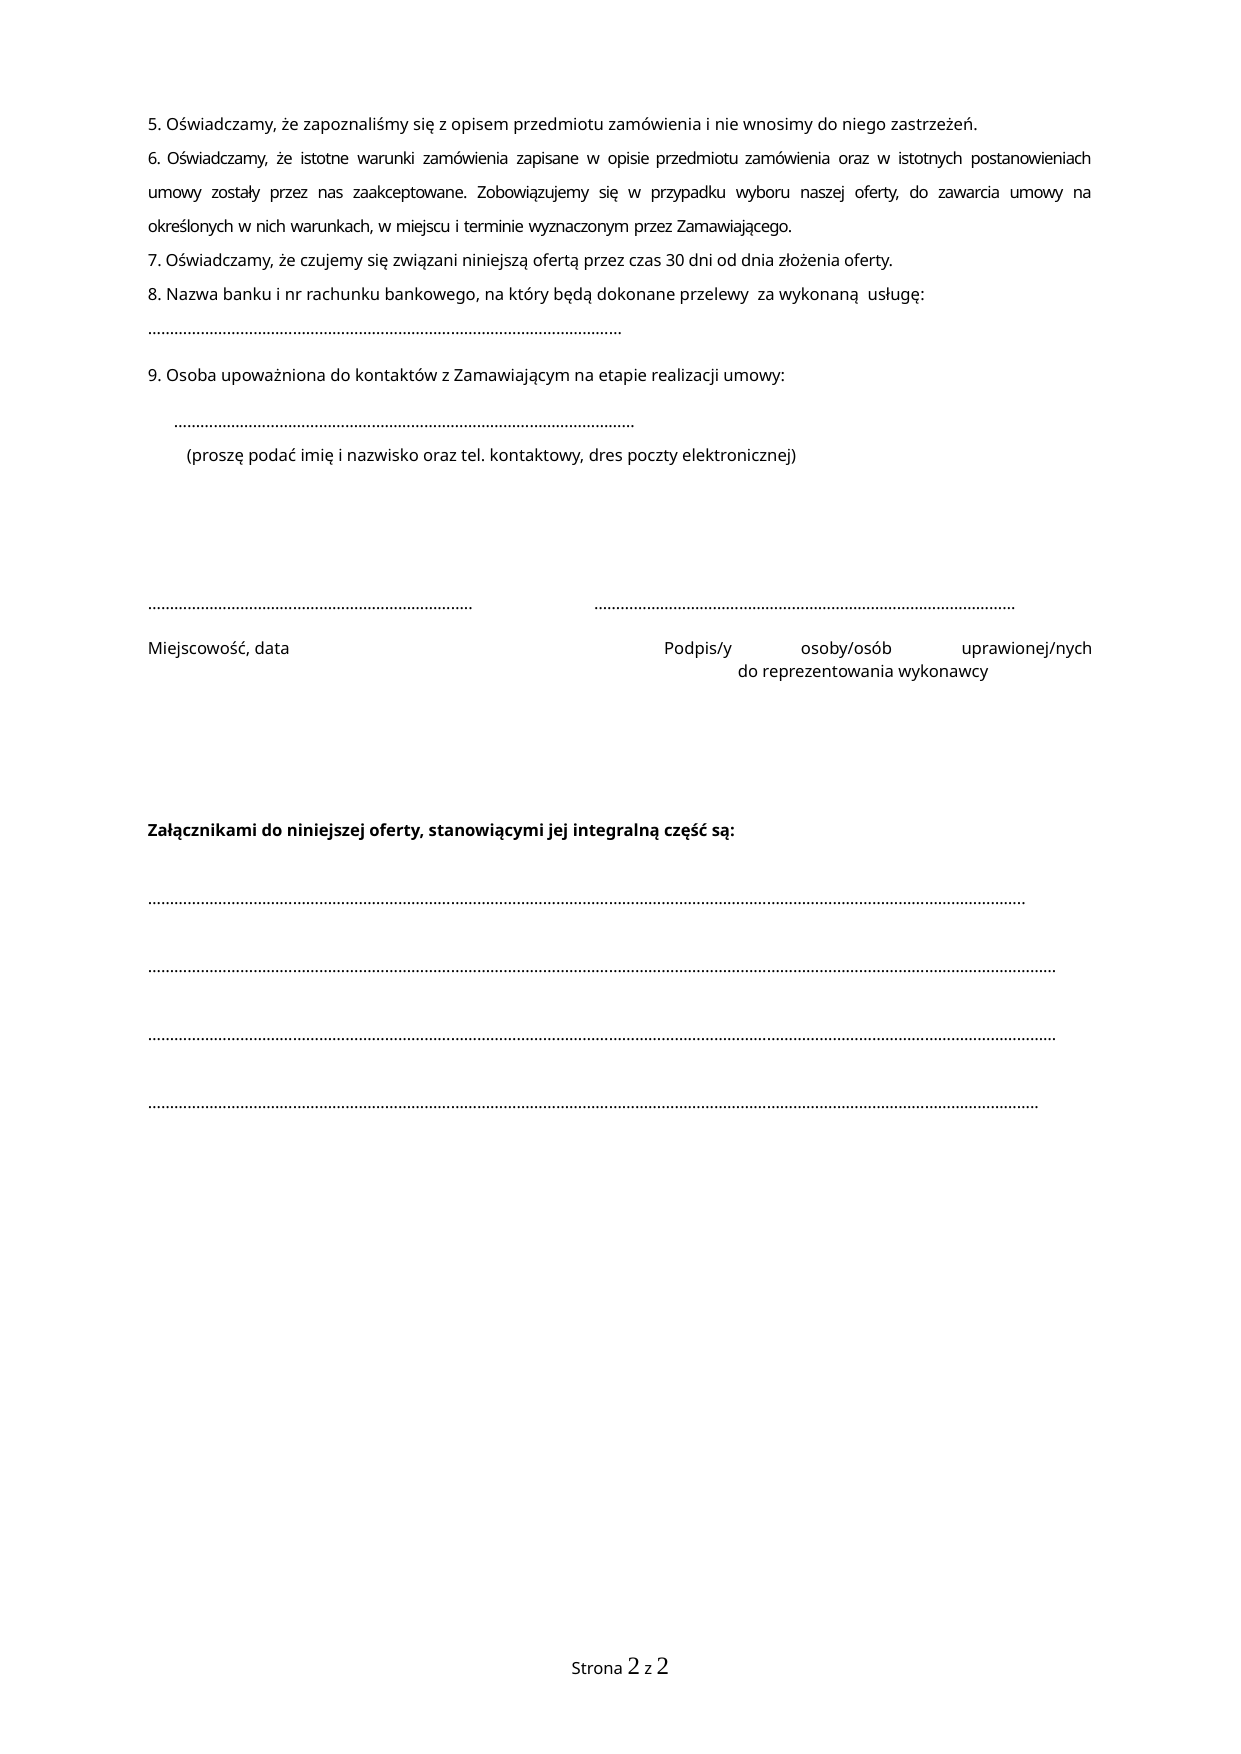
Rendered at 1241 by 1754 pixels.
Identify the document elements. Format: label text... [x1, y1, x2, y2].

text …………………………………………………………………………………………… [148, 410, 1093, 433]
text ………………………………………………………………………………………………………………………………………………………………………………….. [148, 1091, 1093, 1114]
text ……………………………………………………………………………………………………………………………………………………………………………………… [148, 1023, 1093, 1046]
text ……………………………………………………………………………………………… [148, 317, 1093, 339]
text 6. Oświadczamy, że istotne warunki zamówienia zapisane w opisie przedmiotu zamówienia oraz w istotnych postanowieniach umowy zostały przez nas zaakceptowane. Zobowiązujemy się w przypadku wyboru naszej oferty, do zawarcia umowy na określonych w nich warunkach, w miejscu i terminie wyznaczonym przez Zamawiającego. [148, 146, 1093, 237]
text 9. Osoba upoważniona do kontaktów z Zamawiającym na etapie realizacji umowy: [148, 363, 1093, 386]
text (proszę podać imię i nazwisko oraz tel. kontaktowy, dres poczty elektronicznej) [148, 444, 1093, 467]
text Miejscowość, data Podpis/y osoby/osób uprawionej/nych do reprezentowania wykonawcy [148, 637, 1093, 682]
text ……………………………………………………………………………………………………………………………………………………………………………………… [148, 955, 1093, 978]
text 5. Oświadczamy, że zapoznaliśmy się z opisem przedmiotu zamówienia i nie wnosimy do niego zastrzeżeń. [148, 112, 1093, 135]
text 8. Nazwa banku i nr rachunku bankowego, na który będą dokonane przelewy za wykonaną usługę: [148, 283, 1093, 305]
text 7. Oświadczamy, że czujemy się związani niniejszą ofertą przez czas 30 dni od dnia złożenia oferty. [148, 249, 1093, 271]
text ……………………………………………………………………………………………………………………………………………………………………………….. [148, 887, 1093, 909]
text Załącznikami do niniejszej oferty, stanowiącymi jej integralną część są: [148, 819, 1093, 841]
text ……………………………………………………………….. …………………………………………………………………………………… [148, 592, 1093, 614]
